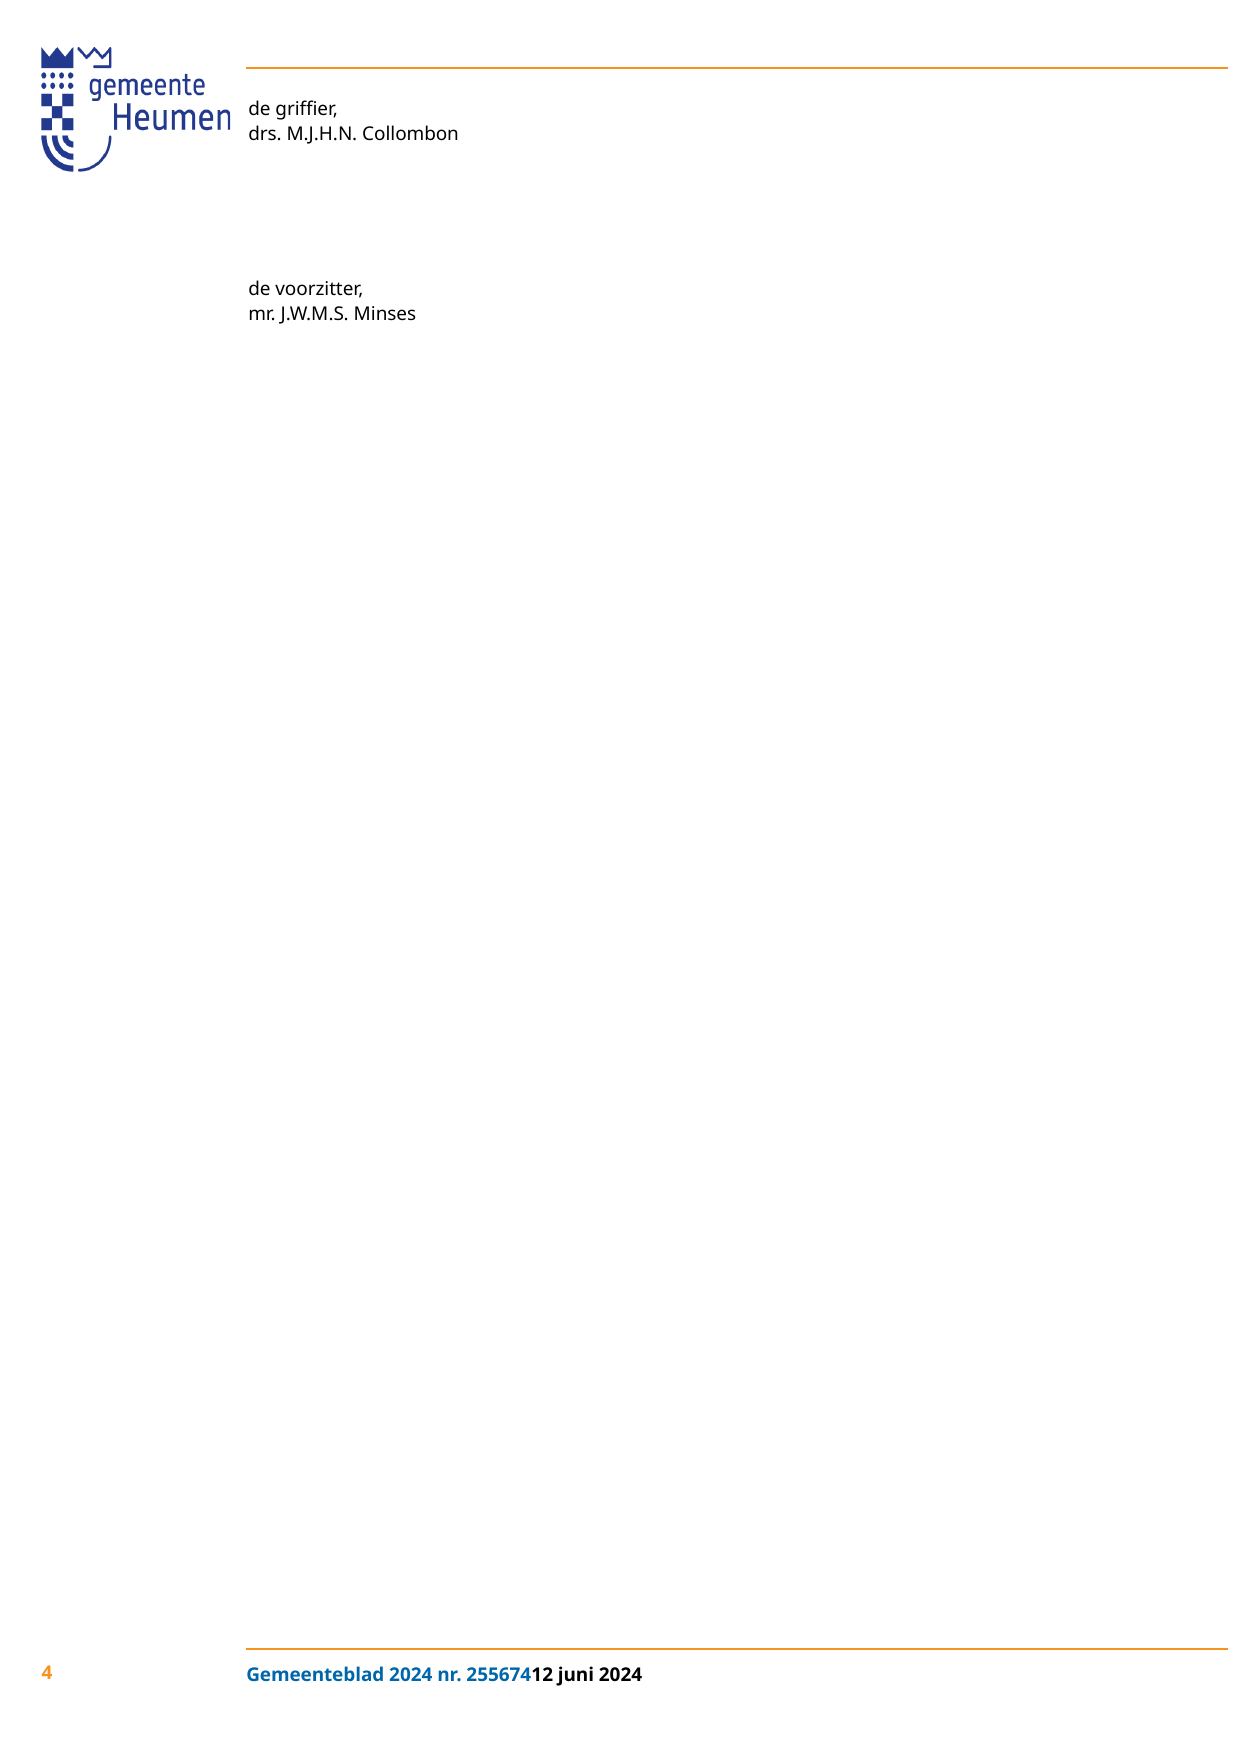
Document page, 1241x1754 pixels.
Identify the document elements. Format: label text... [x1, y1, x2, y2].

picture [41, 47, 231, 172]
text de voorzitter, [248, 275, 1152, 301]
text drs. M.J.H.N. Collombon [248, 121, 1152, 146]
text mr. J.W.M.S. Minses [248, 301, 1152, 326]
text de griffier, [248, 95, 1152, 121]
